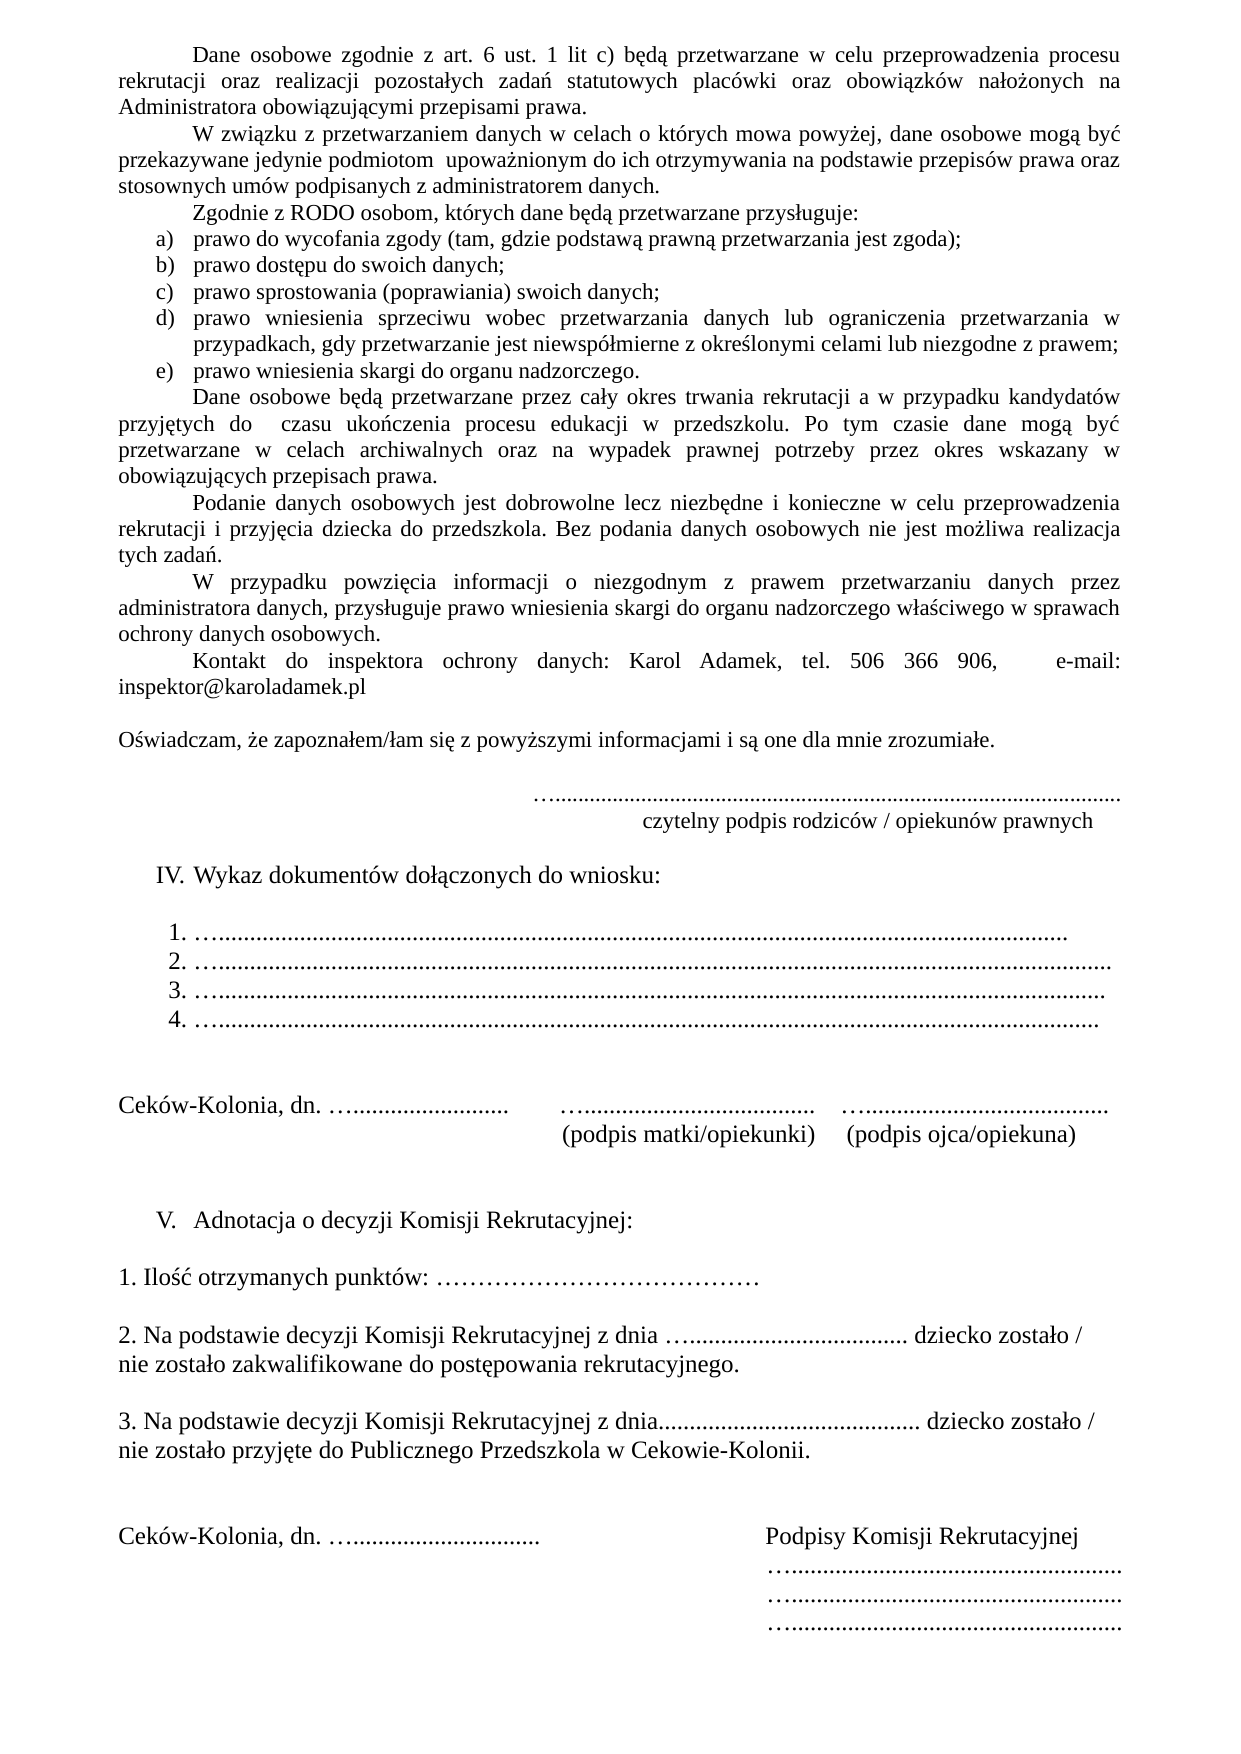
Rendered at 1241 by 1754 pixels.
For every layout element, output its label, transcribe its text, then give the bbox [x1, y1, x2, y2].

text Ceków-Kolonia, dn. ….............................. Podpisy Komisji Rekrutacyjnej [118, 1521, 1122, 1550]
text nie zostało zakwalifikowane do postępowania rekrutacyjnego. [118, 1349, 1122, 1377]
text 2. …............................................................................................................................................... [118, 946, 1122, 975]
text Dane osobowe zgodnie z art. 6 ust. 1 lit c) będą przetwarzane w celu przeprowadzenia procesu rekrutacji oraz realizacji pozostałych zadań statutowych placówki oraz obowiązków nałożonych na Administratora obowiązującymi przepisami prawa. [118, 41, 1122, 120]
text Zgodnie z RODO osobom, których dane będą przetwarzane przysługuje: [118, 199, 1122, 225]
text Kontakt do inspektora ochrony danych: Karol Adamek, tel. 506 366 906, e-mail: inspektor@karoladamek.pl [118, 647, 1122, 699]
text 1. …........................................................................................................................................ [118, 917, 1122, 946]
text (podpis matki/opiekunki) (podpis ojca/opiekuna) [118, 1119, 1122, 1147]
list prawo do wycofania zgody (tam, gdzie podstawą prawną przetwarzania jest zgoda); [156, 225, 1122, 251]
text Dane osobowe będą przetwarzane przez cały okres trwania rekrutacji a w przypadku kandydatów przyjętych do czasu ukończenia procesu edukacji w przedszkolu. Po tym czasie dane mogą być przetwarzane w celach archiwalnych oraz na wypadek prawnej potrzeby przez okres wskazany w obowiązujących przepisach prawa. [118, 383, 1122, 489]
text 1. Ilość otrzymanych punktów: ………………………………… [118, 1262, 1122, 1291]
text 4. …............................................................................................................................................. [118, 1004, 1122, 1032]
list prawo dostępu do swoich danych; [156, 251, 1122, 278]
text nie zostało przyjęte do Publicznego Przedszkola w Cekowie-Kolonii. [118, 1435, 1122, 1464]
list prawo wniesienia sprzeciwu wobec przetwarzania danych lub ograniczenia przetwarzania w przypadkach, gdy przetwarzanie jest niewspółmierne z określonymi celami lub niezgodne z prawem; [156, 304, 1122, 357]
text W przypadku powzięcia informacji o niezgodnym z prawem przetwarzaniu danych przez administratora danych, przysługuje prawo wniesienia skargi do organu nadzorczego właściwego w sprawach ochrony danych osobowych. [118, 568, 1122, 647]
text czytelny podpis rodziców / opiekunów prawnych [118, 807, 1122, 834]
list prawo sprostowania (poprawiania) swoich danych; [156, 278, 1122, 304]
text Podanie danych osobowych jest dobrowolne lecz niezbędne i konieczne w celu przeprowadzenia rekrutacji i przyjęcia dziecka do przedszkola. Bez podania danych osobowych nie jest możliwa realizacja tych zadań. [118, 489, 1122, 568]
text …..................................................... [118, 1550, 1122, 1579]
text …..................................................... [118, 1579, 1122, 1607]
list Wykaz dokumentów dołączonych do wniosku: [156, 860, 1122, 889]
list Adnotacja o decyzji Komisji Rekrutacyjnej: [156, 1205, 1122, 1234]
text Ceków-Kolonia, dn. …......................... …..................................... …....................................... [118, 1090, 1122, 1119]
text Oświadczam, że zapoznałem/łam się z powyższymi informacjami i są one dla mnie zrozumiałe. [118, 726, 1122, 752]
text …................................................................................................... [118, 778, 1122, 807]
text 3. ….............................................................................................................................................. [118, 975, 1122, 1004]
text …..................................................... [118, 1607, 1122, 1636]
text 3. Na podstawie decyzji Komisji Rekrutacyjnej z dnia.......................................... dziecko zostało / [118, 1406, 1122, 1435]
text W związku z przetwarzaniem danych w celach o których mowa powyżej, dane osobowe mogą być przekazywane jedynie podmiotom upoważnionym do ich otrzymywania na podstawie przepisów prawa oraz stosownych umów podpisanych z administratorem danych. [118, 120, 1122, 199]
list prawo wniesienia skargi do organu nadzorczego. [156, 357, 1122, 383]
text 2. Na podstawie decyzji Komisji Rekrutacyjnej z dnia …................................... dziecko zostało / [118, 1320, 1122, 1349]
